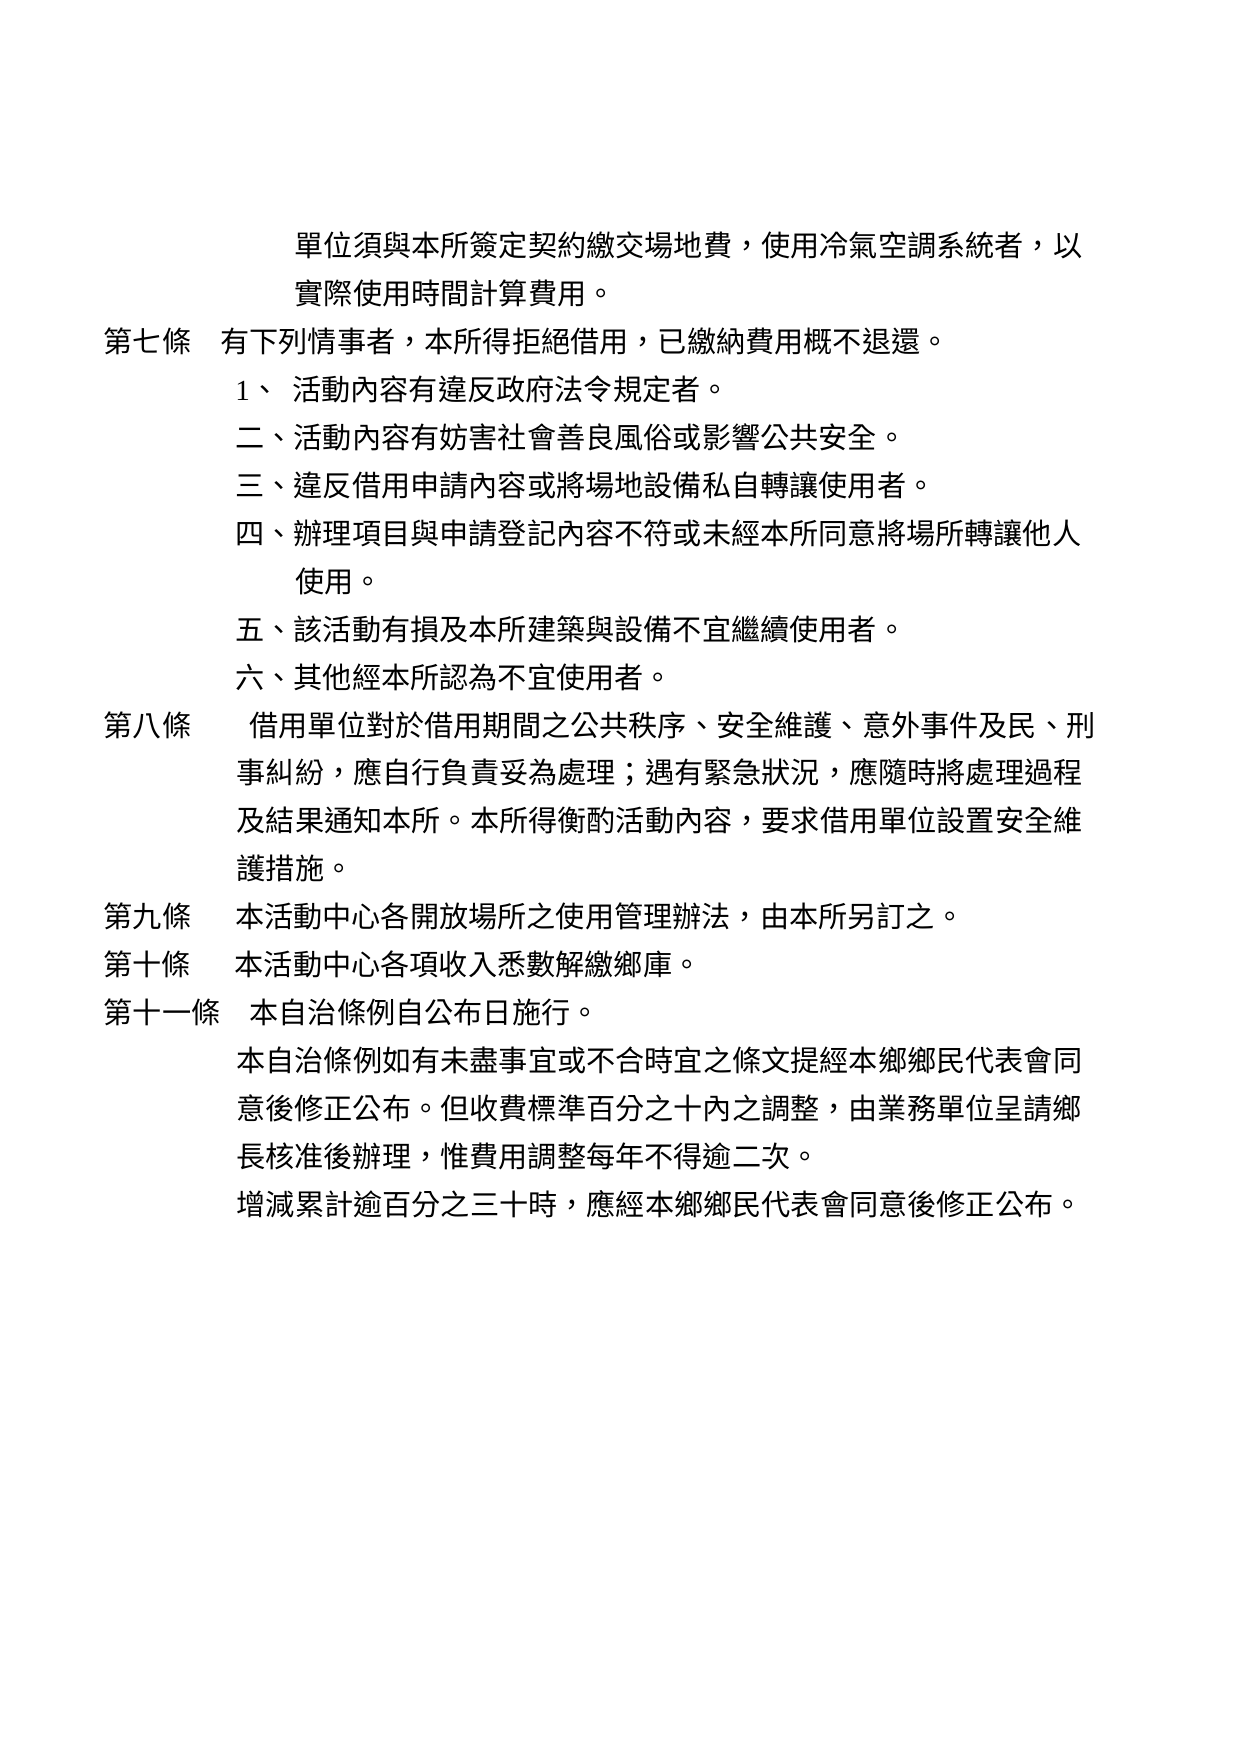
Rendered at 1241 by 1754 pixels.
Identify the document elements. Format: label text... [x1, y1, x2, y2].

text 單位須與本所簽定契約繳交場地費，使用冷氣空調系統者，以實際使用時間計算費用。 [294, 218, 1107, 314]
list 活動內容有違反政府法令規定者。 [192, 362, 1107, 410]
text 三、違反借用申請內容或將場地設備私自轉讓使用者。 [192, 458, 1107, 506]
text 六、其他經本所認為不宜使用者。 [192, 650, 1107, 698]
text 增減累計逾百分之三十時，應經本鄉鄉民代表會同意後修正公布。 [236, 1177, 1107, 1225]
text 第十條 本活動中心各項收入悉數解繳鄉庫。 [89, 937, 1107, 985]
text 五、該活動有損及本所建築與設備不宜繼續使用者。 [192, 602, 1107, 650]
text 第七條 有下列情事者，本所得拒絕借用，已繳納費用概不退還。 [103, 314, 1107, 362]
text 第九條 本活動中心各開放場所之使用管理辦法，由本所另訂之。 [103, 889, 1107, 937]
text 第八條 借用單位對於借用期間之公共秩序、安全維護、意外事件及民、刑事糾紛，應自行負責妥為處理；遇有緊急狀況，應隨時將處理過程及結果通知本所。本所得衡酌活動內容，要求借用單位設置安全維護措施。 [103, 698, 1107, 889]
text 本自治條例如有未盡事宜或不合時宜之條文提經本鄉鄉民代表會同意後修正公布。但收費標準百分之十內之調整，由業務單位呈請鄉長核准後辦理，惟費用調整每年不得逾二次。 [236, 1033, 1107, 1177]
text 四、辦理項目與申請登記內容不符或未經本所同意將場所轉讓他人使用。 [235, 506, 1107, 602]
text 第十一條 本自治條例自公布日施行。 [103, 985, 1107, 1033]
text 二、活動內容有妨害社會善良風俗或影響公共安全。 [192, 410, 1107, 458]
